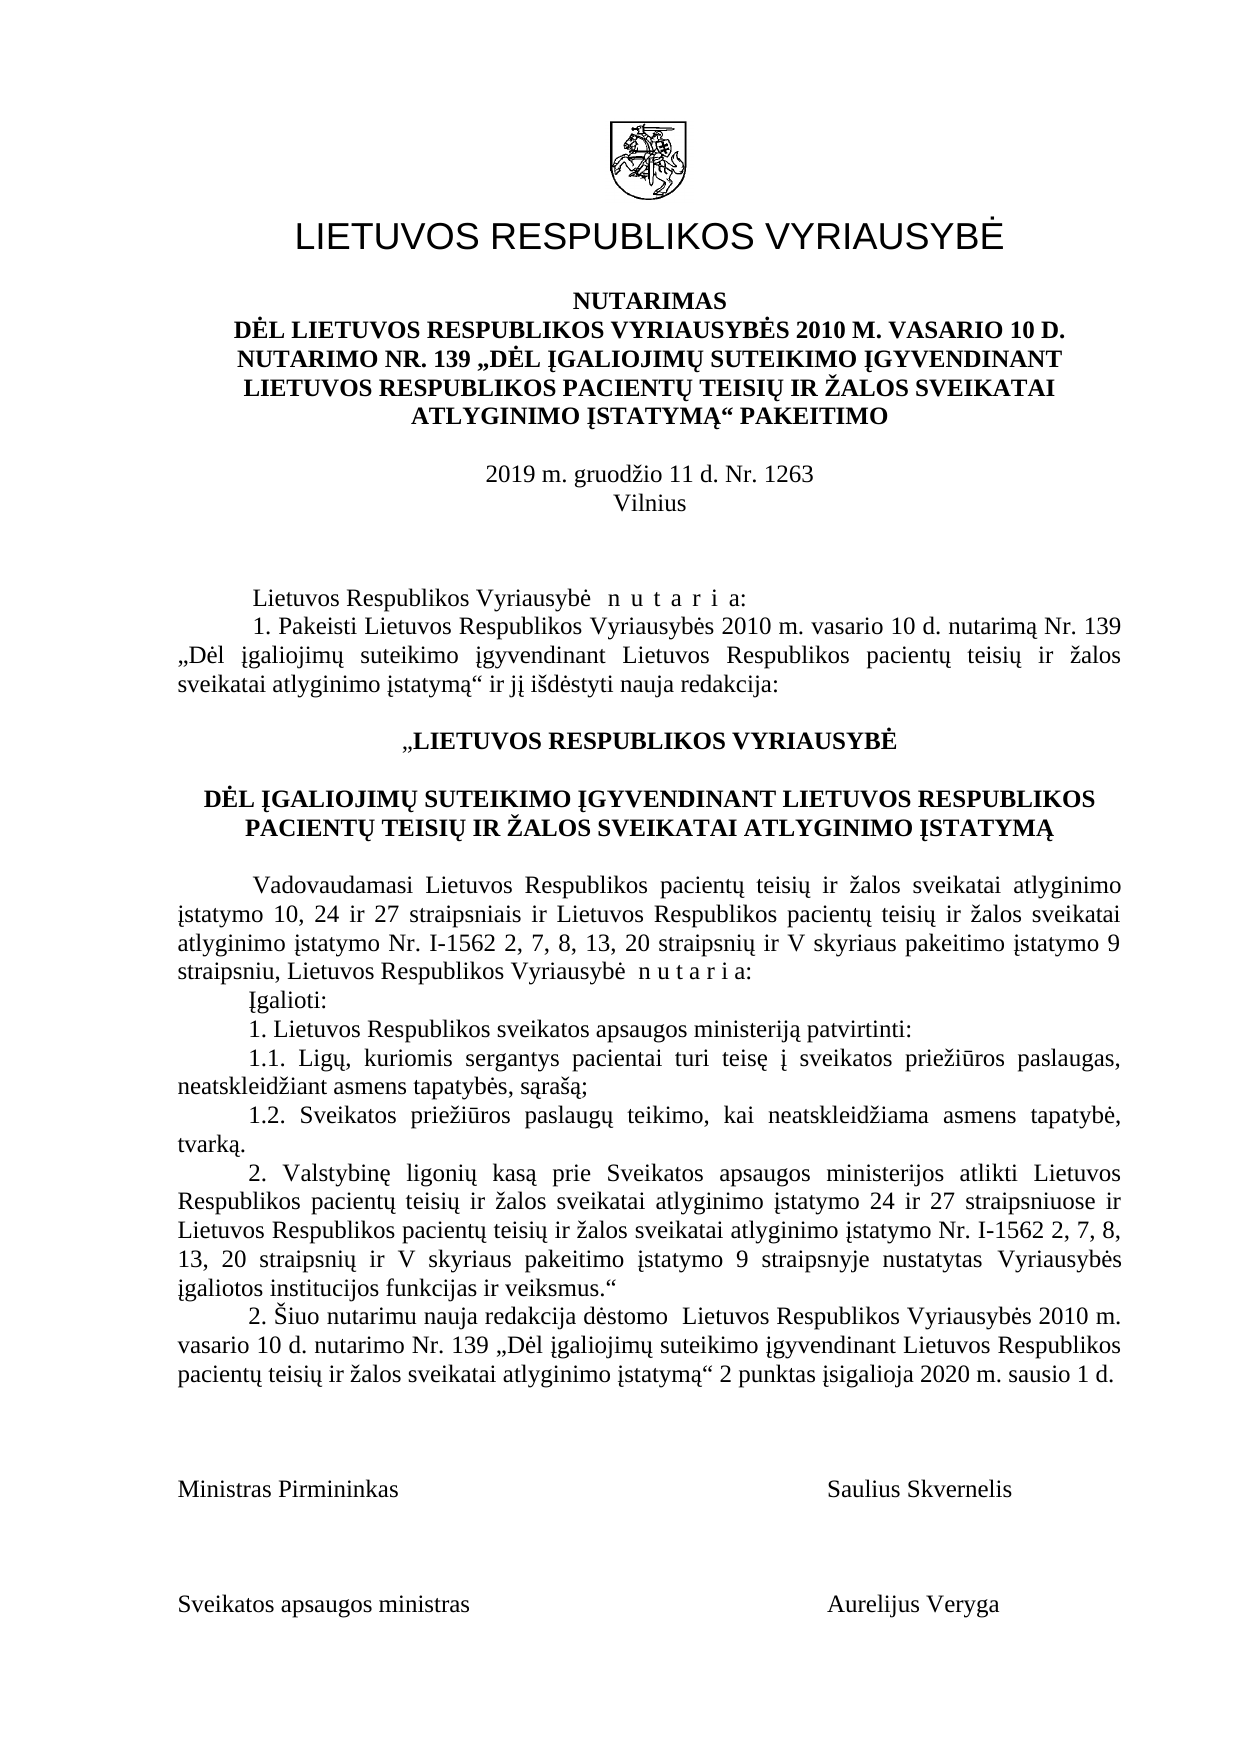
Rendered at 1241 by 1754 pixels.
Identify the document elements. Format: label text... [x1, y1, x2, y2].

text Lietuvos Respublikos Vyriausybė [177, 214, 1122, 258]
text Ministras Pirmininkas Saulius Skvernelis [177, 1474, 1122, 1503]
text 1. Pakeisti Lietuvos Respublikos Vyriausybės 2010 m. vasario 10 d. nutarimą Nr. 139 „Dėl įgaliojimų suteikimo įgyvendinant Lietuvos Respublikos pacientų teisių ir žalos sveikatai atlyginimo įstatymą“ ir jį išdėstyti nauja redakcija: [177, 611, 1122, 698]
text Įgalioti: [177, 985, 1122, 1014]
text Vilnius [177, 488, 1122, 516]
text 1.1. Ligų, kuriomis sergantys pacientai turi teisę į sveikatos priežiūros paslaugas, neatskleidžiant asmens tapatybės, sąrašą; [177, 1043, 1122, 1100]
text 2. Šiuo nutarimu nauja redakcija dėstomo Lietuvos Respublikos Vyriausybės 2010 m. vasario 10 d. nutarimo Nr. 139 „Dėl įgaliojimų suteikimo įgyvendinant Lietuvos Respublikos pacientų teisių ir žalos sveikatai atlyginimo įstatymą“ 2 punktas įsigalioja 2020 m. sausio 1 d. [177, 1301, 1122, 1388]
text Vadovaudamasi Lietuvos Respublikos pacientų teisių ir žalos sveikatai atlyginimo įstatymo 10, 24 ir 27 straipsniais ir Lietuvos Respublikos pacientų teisių ir žalos sveikatai atlyginimo įstatymo Nr. I-1562 2, 7, 8, 13, 20 straipsnių ir V skyriaus pakeitimo įstatymo 9 straipsniu, Lietuvos Respublikos Vyriausybė n u t a r i a: [177, 870, 1122, 985]
text „Lietuvos Respublikos Vyriausybė [177, 726, 1122, 755]
text 1.2. Sveikatos priežiūros paslaugų teikimo, kai neatskleidžiama asmens tapatybė, tvarką. [177, 1100, 1122, 1158]
text nutarimas [177, 286, 1122, 315]
text 2. Valstybinę ligonių kasą prie Sveikatos apsaugos ministerijos atlikti Lietuvos Respublikos pacientų teisių ir žalos sveikatai atlyginimo įstatymo 24 ir 27 straipsniuose ir Lietuvos Respublikos pacientų teisių ir žalos sveikatai atlyginimo įstatymo Nr. I-1562 2, 7, 8, 13, 20 straipsnių ir V skyriaus pakeitimo įstatymo 9 straipsnyje nustatytas Vyriausybės įgaliotos institucijos funkcijas ir veiksmus.“ [177, 1158, 1122, 1301]
text 2019 m. gruodžio 11 d. Nr. 1263 [177, 459, 1122, 488]
text 1. Lietuvos Respublikos sveikatos apsaugos ministeriją patvirtinti: [177, 1014, 1122, 1043]
text DĖL Lietuvos Respublikos Vyriausybės 2010 m. vasario 10 d. nutarimO Nr. 139 „Dėl įgaliojimų suteikimo įgyvendinant Lietuvos Respublikos pacientų teisių ir žalos sveikatai atlyginimo įstatymą“ PAKEITIMO [177, 315, 1122, 430]
text Sveikatos apsaugos ministras Aurelijus Veryga [177, 1589, 1122, 1618]
text Lietuvos Respublikos Vyriausybė nutaria: [177, 574, 1122, 611]
text Dėl įgaliojimų suteikimo įgyvendinant Lietuvos Respublikos pacientų teisių ir žalos sveikatai atlyginimo įstatymą [177, 784, 1122, 841]
